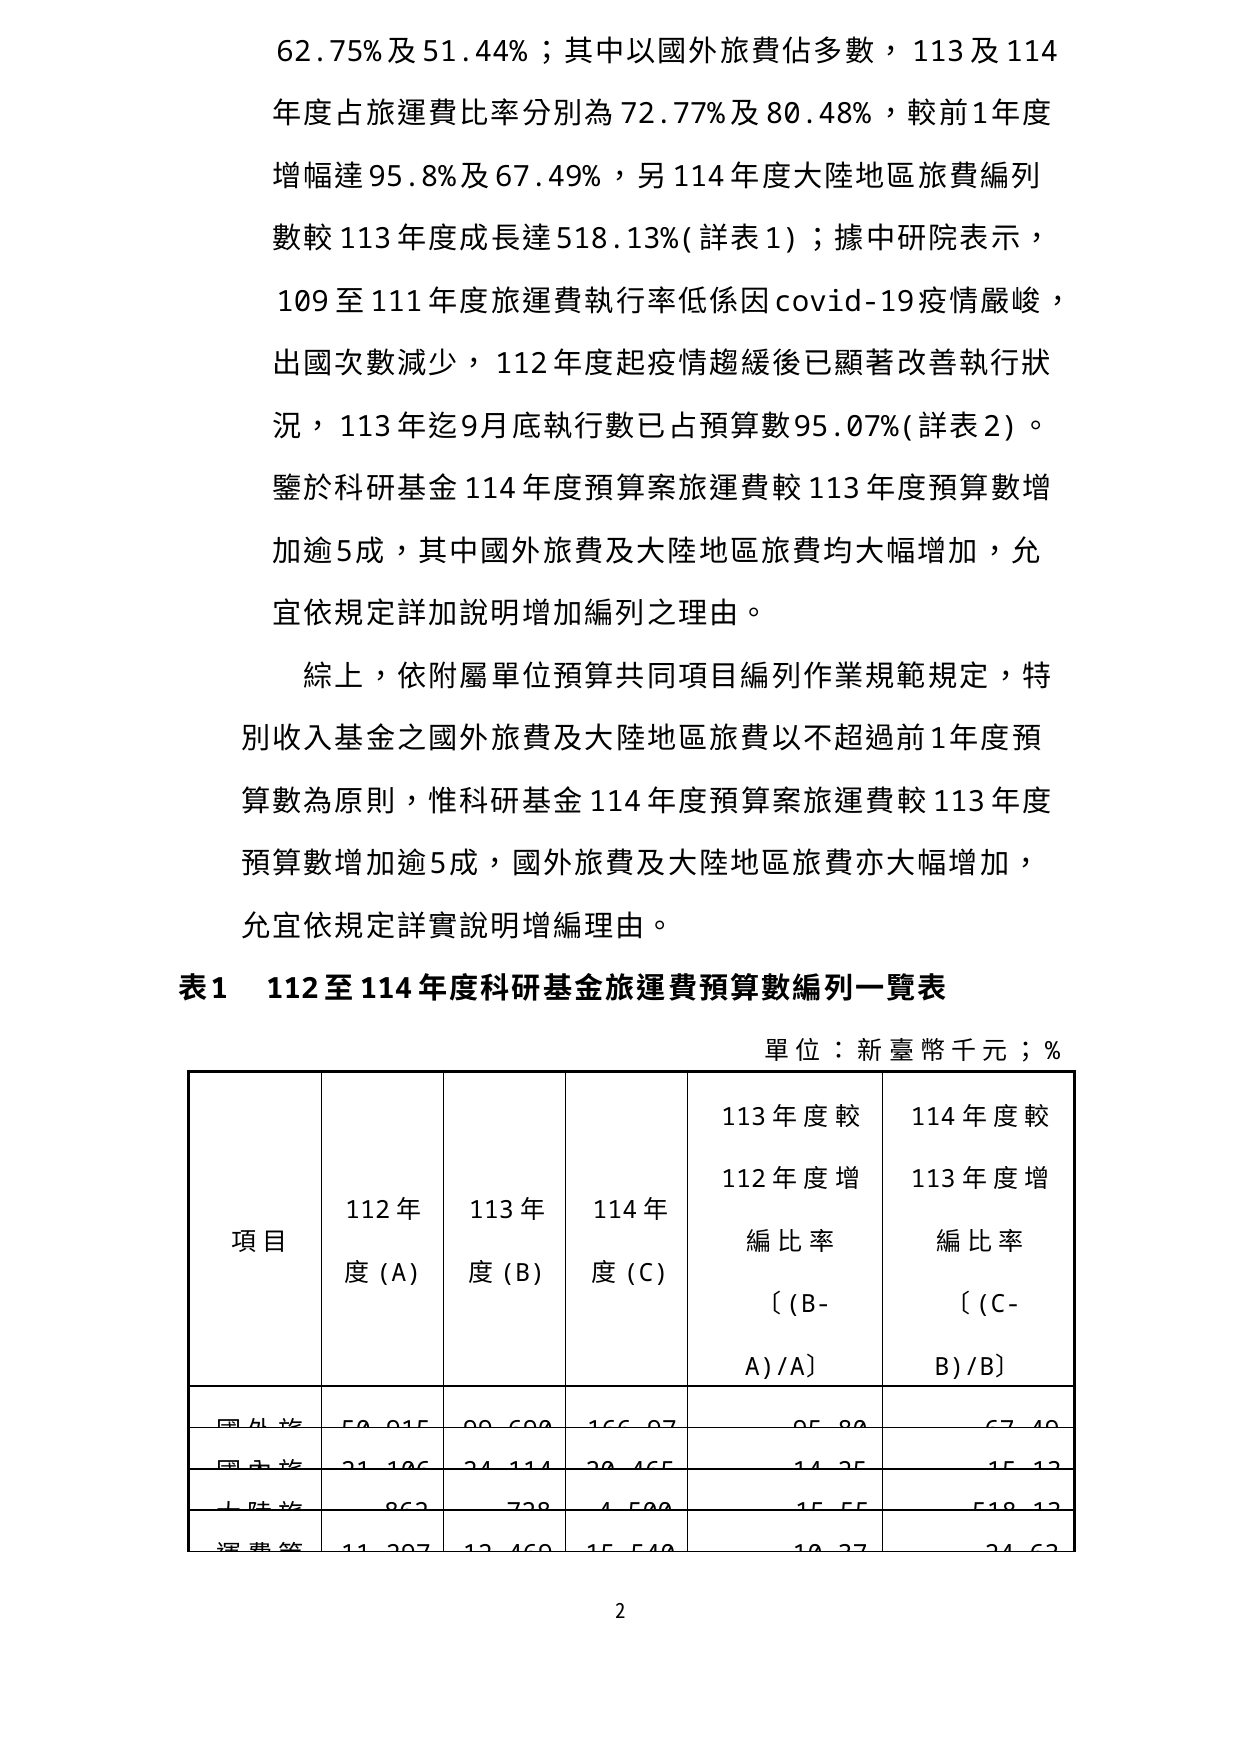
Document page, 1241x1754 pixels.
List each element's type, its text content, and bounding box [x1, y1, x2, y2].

table_header 項目 [190, 1073, 321, 1385]
table_header 114年度較113年度增編比率〔(C-B)/B〕 [883, 1073, 1073, 1385]
table_cell 國內旅費 [190, 1428, 321, 1468]
table_header 113年度(B) [444, 1073, 565, 1385]
table_cell 20,465 [566, 1428, 687, 1468]
table_cell 95.80 [688, 1387, 882, 1427]
table_cell 862 [322, 1470, 443, 1509]
table_cell 21,106 [322, 1428, 443, 1468]
text 綜上，依附屬單位預算共同項目編列作業規範規定，特別收入基金之國外旅費及大陸地區旅費以不超過前1年度預算數為原則，惟科研基金114年度預算案旅運費較113年度預算數增加逾5成，國外旅費及大陸地區旅費亦大幅增加，允宜依規定詳實說明增編理由。 [236, 632, 1063, 944]
table_cell 24.63 [883, 1511, 1073, 1551]
table_cell 728 [444, 1470, 565, 1509]
text 關於科研基金「旅運費」預算之編列，112至114年度分別編列8,418萬元、1億3,700萬1千元及2億747萬7千元，113及114年度較前1年度編列數之增幅各為62.75%及51.44%；其中以國外旅費佔多數，113及114年度占旅運費比率分別為72.77%及80.48%，較前1年度增幅達95.8%及67.49%，另114年度大陸地區旅費編列數較113年度成長達518.13%(詳表1)；據中研院表示，109至111年度旅運費執行率低係因covid-19疫情嚴峻，出國次數減少，112年度起疫情趨緩後已顯著改善執行狀況，113年迄9月底執行數已占預算數95.07%(詳表2)。鑒於科研基金114年度預算案旅運費較113年度預算數增加逾5成，其中國外旅費及大陸地區旅費均大幅增加，允宜依規定詳加說明增加編列之理由。 [266, 7, 1063, 632]
table_cell 166,972 [566, 1387, 687, 1427]
table_cell -15.13 [883, 1428, 1073, 1468]
table_cell 24,114 [444, 1428, 565, 1468]
table_cell 50,915 [322, 1387, 443, 1427]
table_cell 67.49 [883, 1387, 1073, 1427]
table_header 114年度(C) [566, 1073, 687, 1385]
table_cell 518.13 [883, 1470, 1073, 1509]
table_header 113年度較112年度增編比率〔(B-A)/A〕 [688, 1073, 882, 1385]
table_cell 14.25 [688, 1428, 882, 1468]
table_cell 10.37 [688, 1511, 882, 1551]
table_header 112年度(A) [322, 1073, 443, 1385]
table_cell 15,540 [566, 1511, 687, 1551]
table_cell 國外旅費 [190, 1387, 321, 1427]
table_cell 12,469 [444, 1511, 565, 1551]
text 表1 112至114年度科研基金旅運費預算數編列一覽表 [177, 944, 1063, 1007]
table_cell 大陸旅費 [190, 1470, 321, 1509]
table_cell -15.55 [688, 1470, 882, 1509]
text 單位：新臺幣千元；% [236, 1007, 1063, 1069]
table_cell 運費等 [190, 1511, 321, 1551]
table_cell 99,690 [444, 1387, 565, 1427]
table_cell 4,500 [566, 1470, 687, 1509]
table_cell 11,297 [322, 1511, 443, 1551]
